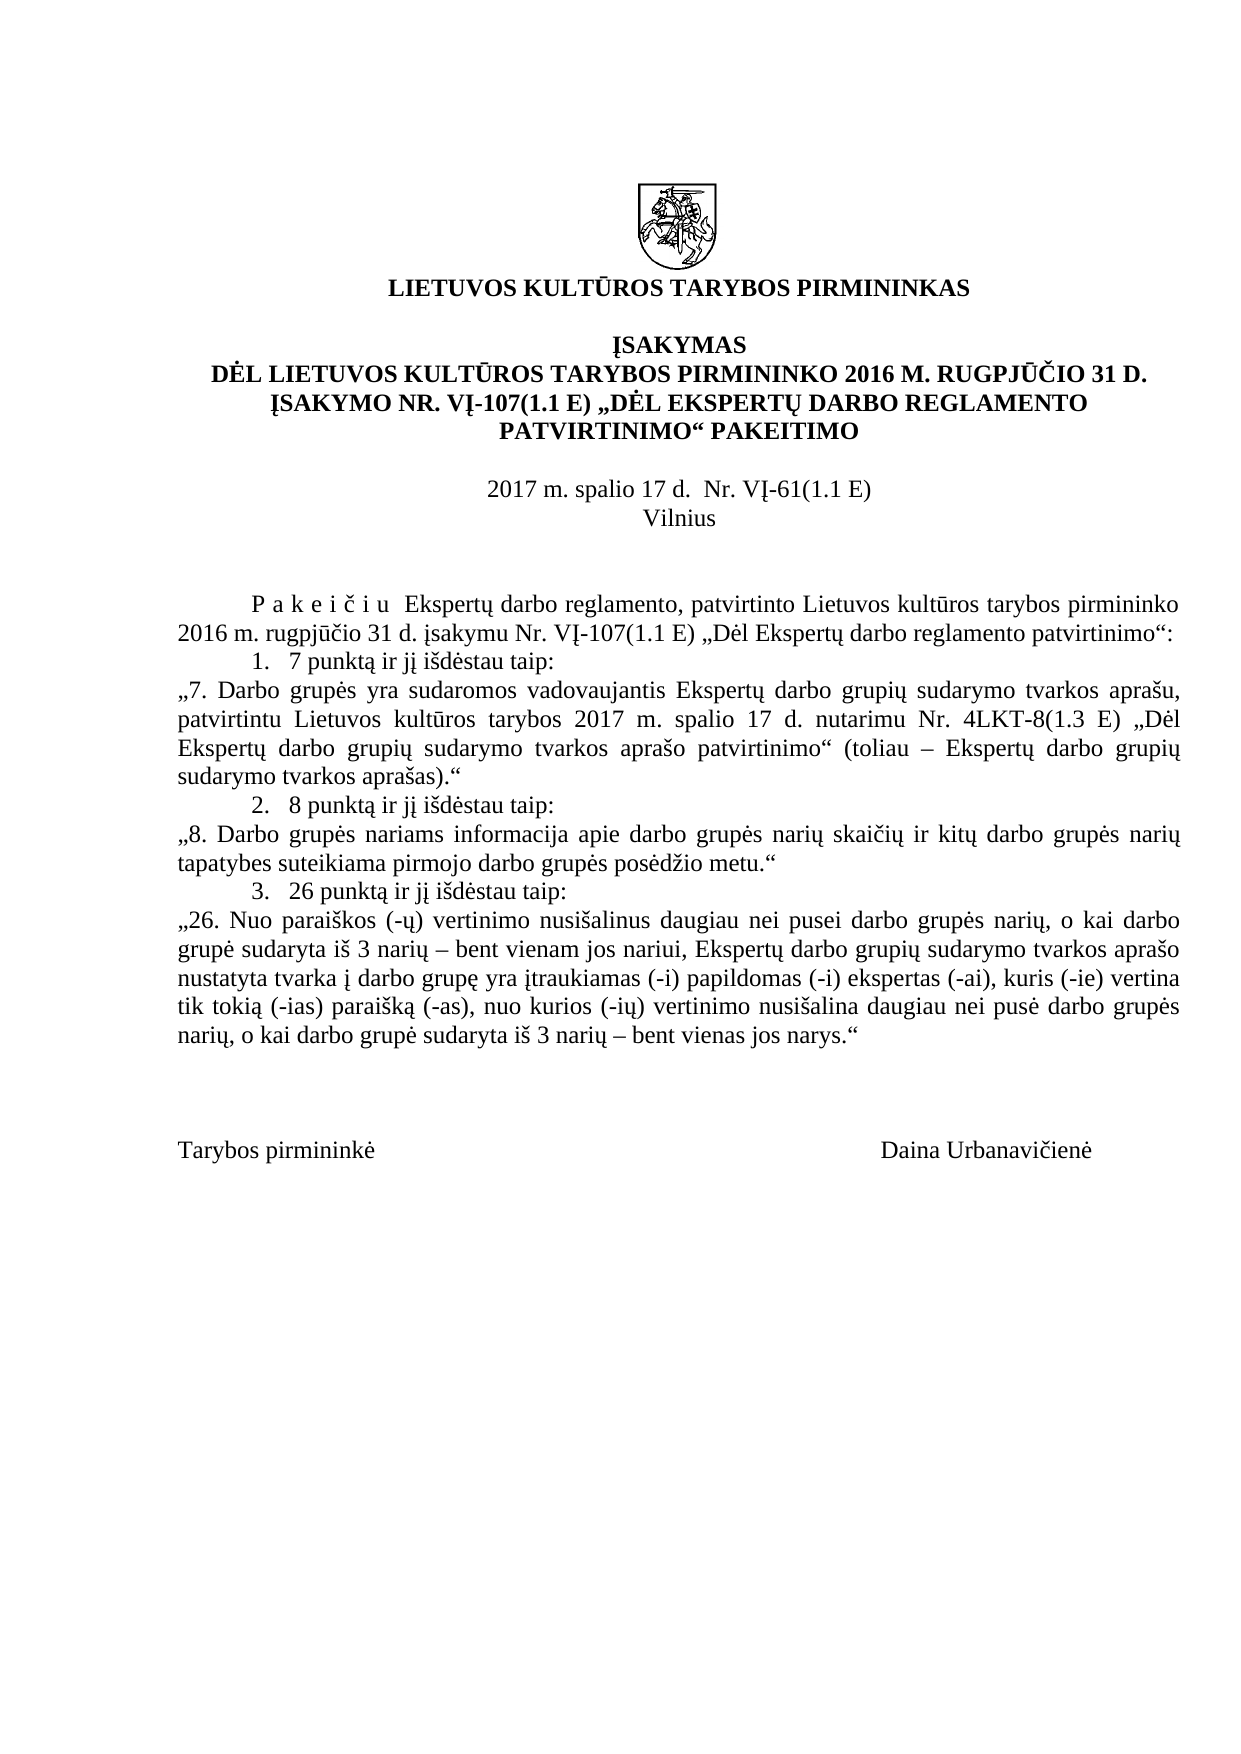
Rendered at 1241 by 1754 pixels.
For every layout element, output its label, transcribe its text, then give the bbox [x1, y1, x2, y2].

text 2017 m. spalio 17 d. Nr. VĮ-61(1.1 E) [177, 474, 1181, 503]
text „7. Darbo grupės yra sudaromos vadovaujantis Ekspertų darbo grupių sudarymo tvarkos aprašu, patvirtintu Lietuvos kultūros tarybos 2017 m. spalio 17 d. nutarimu Nr. 4LKT-8(1.3 E) „Dėl Ekspertų darbo grupių sudarymo tvarkos aprašo patvirtinimo“ (toliau – Ekspertų darbo grupių sudarymo tvarkos aprašas).“ [177, 675, 1181, 790]
text 1. 7 punktą ir jį išdėstau taip: [251, 646, 1181, 675]
text „26. Nuo paraiškos (-ų) vertinimo nusišalinus daugiau nei pusei darbo grupės narių, o kai darbo grupė sudaryta iš 3 narių – bent vienam jos nariui, Ekspertų darbo grupių sudarymo tvarkos aprašo nustatyta tvarka į darbo grupę yra įtraukiamas (-i) papildomas (-i) ekspertas (-ai), kuris (-ie) vertina tik tokią (-ias) paraišką (-as), nuo kurios (-ių) vertinimo nusišalina daugiau nei pusė darbo grupės narių, o kai darbo grupė sudaryta iš 3 narių – bent vienas jos narys.“ [177, 905, 1181, 1049]
text Vilnius [177, 503, 1181, 531]
text „8. Darbo grupės nariams informacija apie darbo grupės narių skaičių ir kitų darbo grupės narių tapatybes suteikiama pirmojo darbo grupės posėdžio metu.“ [177, 819, 1181, 876]
text LIETUVOS KULTŪROS TARYBOS PIRMININKAS [177, 273, 1181, 301]
text P a k e i č i u Ekspertų darbo reglamento, patvirtinto Lietuvos kultūros tarybos pirmininko 2016 m. rugpjūčio 31 d. įsakymu Nr. VĮ-107(1.1 E) „Dėl Ekspertų darbo reglamento patvirtinimo“: [177, 589, 1181, 646]
text Tarybos pirmininkė Daina Urbanavičienė [177, 1135, 1181, 1164]
text ĮSAKYMAS [177, 330, 1181, 359]
text 2. 8 punktą ir jį išdėstau taip: [251, 790, 1181, 819]
text DĖL LIETUVOS KULTŪROS TARYBOS PIRMININKO 2016 M. RUGPJŪČIO 31 D. ĮSAKYMO NR. VĮ-107(1.1 E) „DĖL EKSPERTŲ DARBO REGLAMENTO PATVIRTINIMO“ PAKEITIMO [177, 359, 1181, 445]
text 3. 26 punktą ir jį išdėstau taip: [251, 876, 1181, 905]
